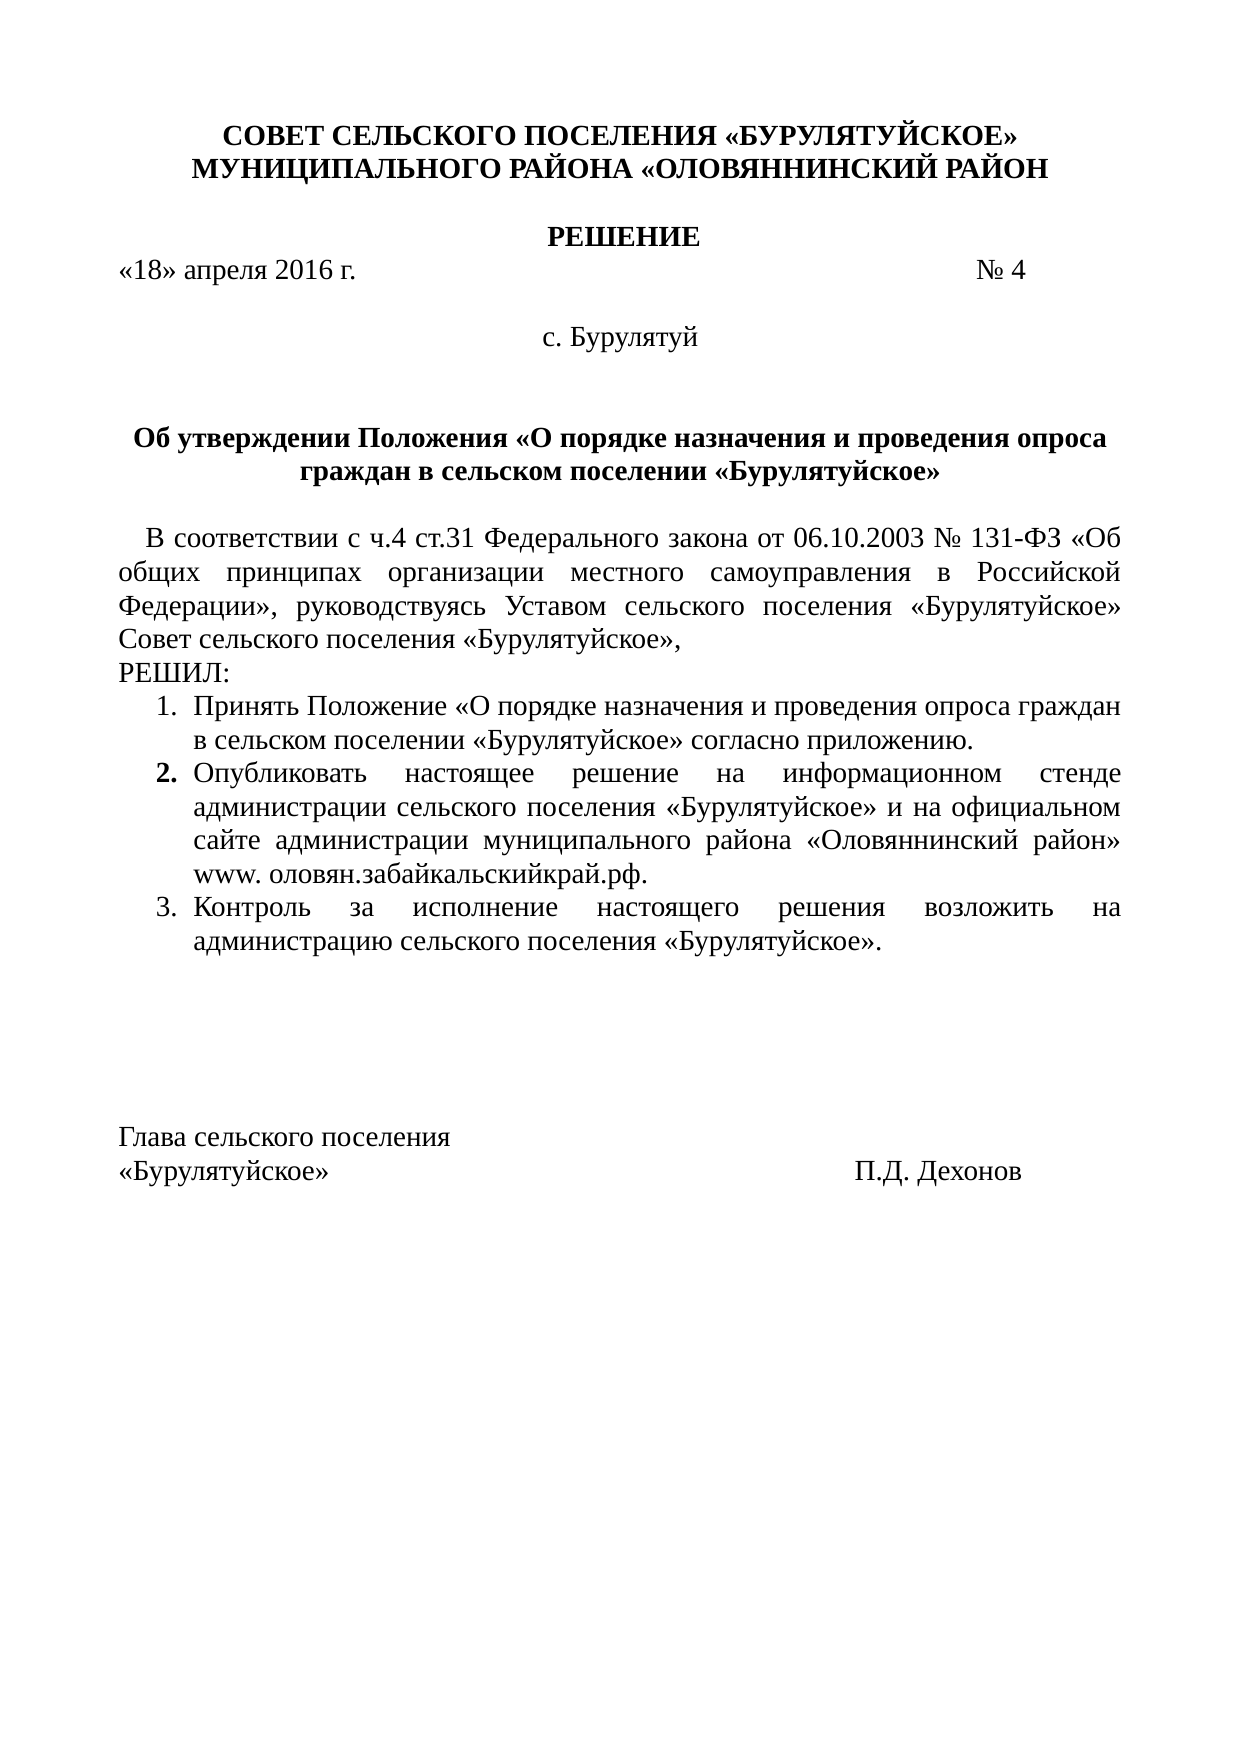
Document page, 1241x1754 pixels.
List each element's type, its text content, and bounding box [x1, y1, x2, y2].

text В соответствии с ч.4 ст.31 Федерального закона от 06.10.2003 № 131-ФЗ «Об общих принципах организации местного самоуправления в Российской Федерации», руководствуясь Уставом сельского поселения «Бурулятуйское» Совет сельского поселения «Бурулятуйское», [118, 521, 1122, 655]
list Контроль за исполнение настоящего решения возложить на администрацию сельского поселения «Бурулятуйское». [156, 889, 1122, 957]
text СОВЕТ СЕЛЬСКОГО ПОСЕЛЕНИЯ «БУРУЛЯТУЙСКОЕ» МУНИЦИПАЛЬНОГО РАЙОНА «ОЛОВЯННИНСКИЙ РАЙОН [118, 118, 1122, 185]
text Глава сельского поселения [118, 1119, 1122, 1153]
text Об утверждении Положения «О порядке назначения и проведения опроса граждан в сельском поселении «Бурулятуйское» [118, 420, 1122, 487]
text «18» апреля 2016 г. № 4 [118, 252, 1122, 286]
text «Бурулятуйское» П.Д. Дехонов [118, 1153, 1122, 1187]
text с. Бурулятуй [118, 319, 1122, 353]
list Принять Положение «О порядке назначения и проведения опроса граждан в сельском поселении «Бурулятуйское» согласно приложению. [156, 688, 1122, 755]
text РЕШИЛ: [118, 655, 1122, 688]
list Опубликовать настоящее решение на информационном стенде администрации сельского поселения «Бурулятуйское» и на официальном сайте администрации муниципального района «Оловяннинский район» www. оловян.забайкальскийкрай.рф. [156, 755, 1122, 889]
text РЕШЕНИЕ [118, 219, 1122, 252]
